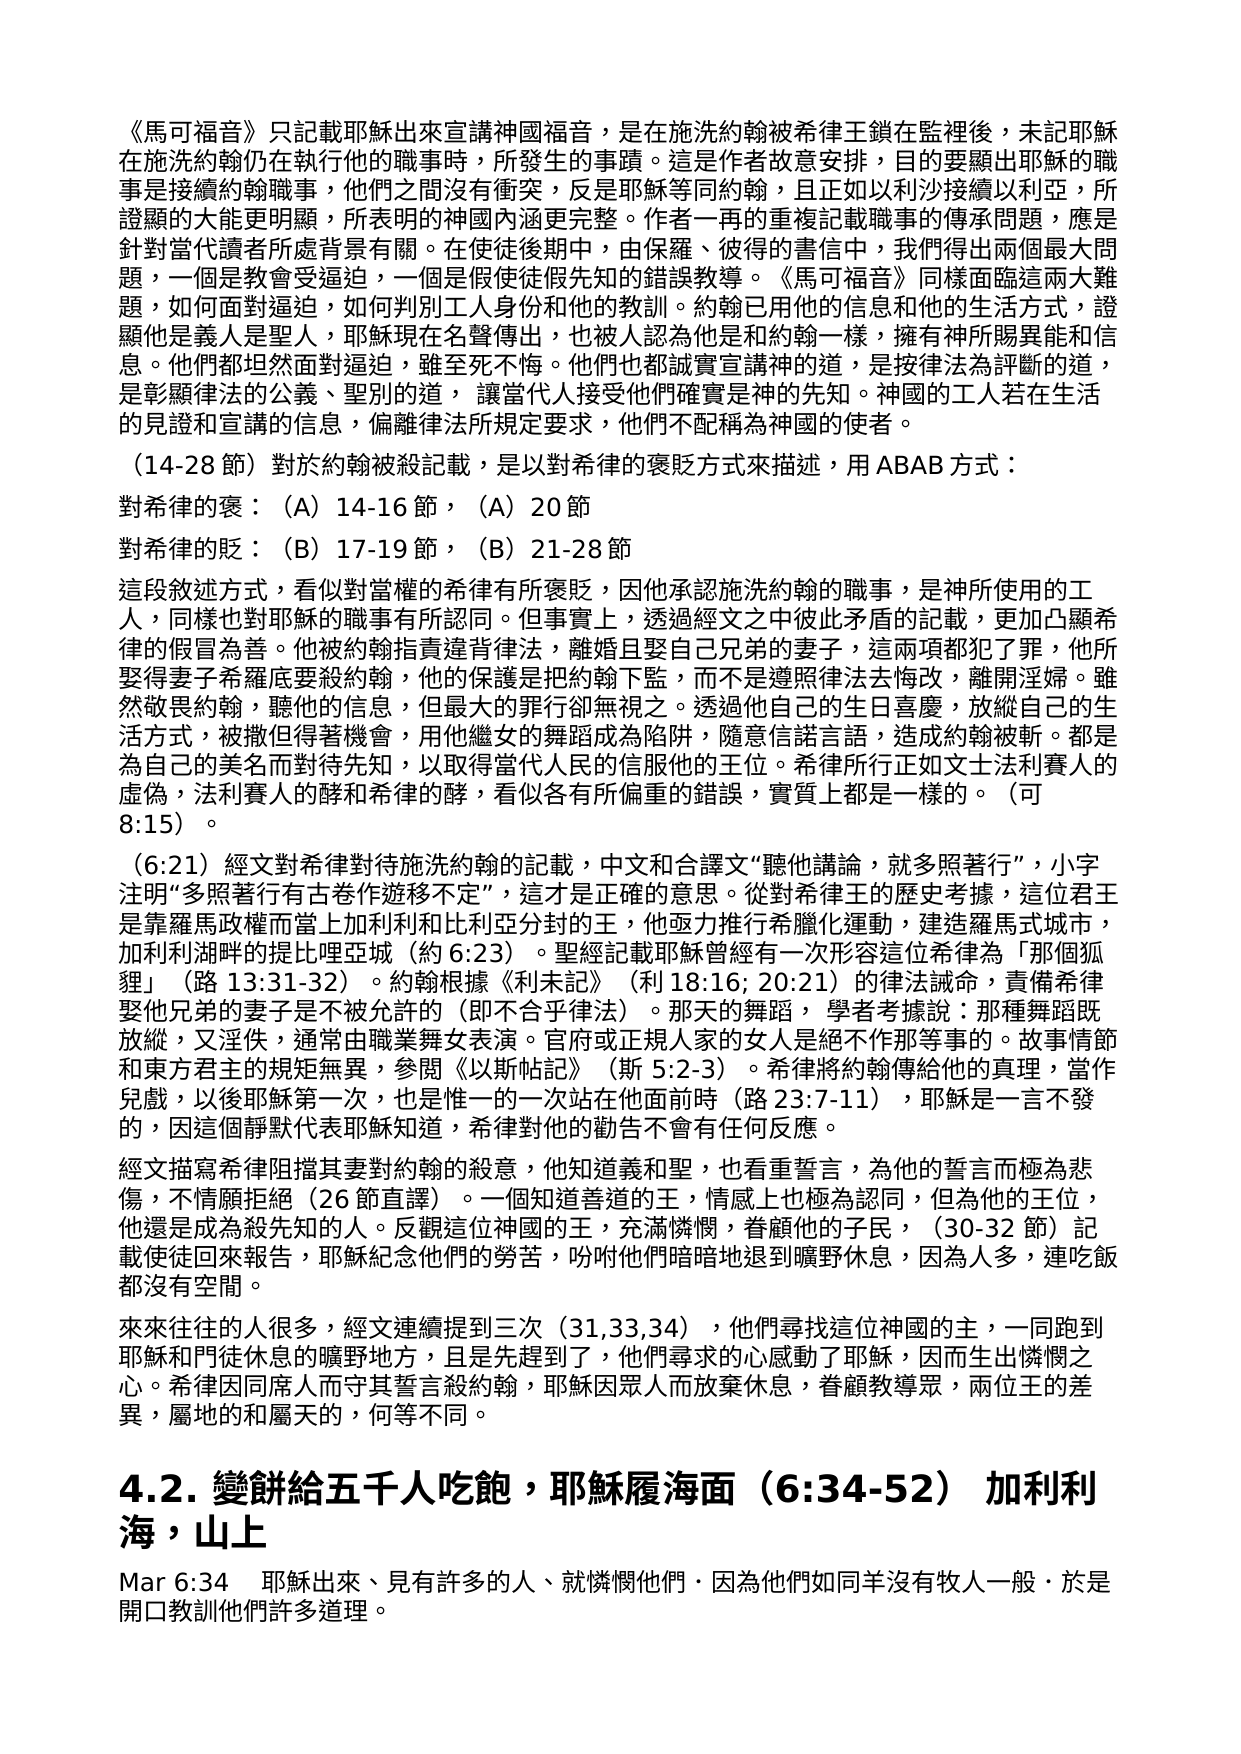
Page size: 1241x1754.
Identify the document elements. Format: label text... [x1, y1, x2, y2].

text 這段敘述方式，看似對當權的希律有所褒貶，因他承認施洗約翰的職事，是神所使用的工人，同樣也對耶穌的職事有所認同。但事實上，透過經文之中彼此矛盾的記載，更加凸顯希律的假冒為善。他被約翰指責違背律法，離婚且娶自己兄弟的妻子，這兩項都犯了罪，他所娶得妻子希羅底要殺約翰，他的保護是把約翰下監，而不是遵照律法去悔改，離開淫婦。雖然敬畏約翰，聽他的信息，但最大的罪行卻無視之。透過他自己的生日喜慶，放縱自己的生活方式，被撒但得著機會，用他繼女的舞蹈成為陷阱，隨意信諾言語，造成約翰被斬。都是為自己的美名而對待先知，以取得當代人民的信服他的王位。希律所行正如文士法利賽人的虛偽，法利賽人的酵和希律的酵，看似各有所偏重的錯誤，實質上都是一樣的。（可8:15）。 [118, 576, 1122, 839]
text （14-28節）對於約翰被殺記載，是以對希律的褒貶方式來描述，用ABAB方式： [118, 451, 1122, 481]
text 經文描寫希律阻擋其妻對約翰的殺意，他知道義和聖，也看重誓言，為他的誓言而極為悲傷，不情願拒絕（26節直譯）。一個知道善道的王，情感上也極為認同，但為他的王位，他還是成為殺先知的人。反觀這位神國的王，充滿憐憫，眷顧他的子民，（30-32 節）記載使徒回來報告，耶穌紀念他們的勞苦，吩咐他們暗暗地退到曠野休息，因為人多，連吃飯都沒有空閒。 [118, 1156, 1122, 1301]
text Mar 6:34 耶穌出來、見有許多的人、就憐憫他們．因為他們如同羊沒有牧人一般．於是開口教訓他們許多道理。 [118, 1568, 1122, 1626]
text 來來往往的人很多，經文連續提到三次（31,33,34），他們尋找這位神國的主，一同跑到耶穌和門徒休息的曠野地方，且是先趕到了，他們尋求的心感動了耶穌，因而生出憐憫之心。希律因同席人而守其誓言殺約翰，耶穌因眾人而放棄休息，眷顧教導眾，兩位王的差異，屬地的和屬天的，何等不同。 [118, 1314, 1122, 1431]
text 對希律的貶：（B）17-19節，（B）21-28節 [118, 535, 1122, 564]
subtitle 4.2. 變餅給五千人吃飽，耶穌履海面（6:34-52） 加利利海，山上 [118, 1468, 1122, 1555]
text 對希律的褒：（A）14-16節，（A）20節 [118, 493, 1122, 522]
text （6:21）經文對希律對待施洗約翰的記載，中文和合譯文“聽他講論，就多照著行”，小字注明“多照著行有古卷作遊移不定”，這才是正確的意思。從對希律王的歷史考據，這位君王是靠羅馬政權而當上加利利和比利亞分封的王，他亟力推行希臘化運動，建造羅馬式城市，加利利湖畔的提比哩亞城（約6:23）。聖經記載耶穌曾經有一次形容這位希律為「那個狐貍」（路 13:31-32）。約翰根據《利未記》（利18:16; 20:21）的律法誡命，責備希律娶他兄弟的妻子是不被允許的（即不合乎律法）。那天的舞蹈， 學者考據說：那種舞蹈既放縱，又淫佚，通常由職業舞女表演。官府或正規人家的女人是絕不作那等事的。故事情節和東方君主的規矩無異，參閲《以斯帖記》（斯 5:2-3）。希律將約翰傳給他的真理，當作兒戲，以後耶穌第一次，也是惟一的一次站在他面前時（路23:7-11），耶穌是一言不發的，因這個靜默代表耶穌知道，希律對他的勸告不會有任何反應。 [118, 851, 1122, 1143]
text 《馬可福音》只記載耶穌出來宣講神國福音，是在施洗約翰被希律王鎖在監裡後，未記耶穌在施洗約翰仍在執行他的職事時，所發生的事蹟。這是作者故意安排，目的要顯出耶穌的職事是接續約翰職事，他們之間沒有衝突，反是耶穌等同約翰，且正如以利沙接續以利亞，所證顯的大能更明顯，所表明的神國內涵更完整。作者一再的重複記載職事的傳承問題，應是針對當代讀者所處背景有關。在使徒後期中，由保羅、彼得的書信中，我們得出兩個最大問題，一個是教會受逼迫，一個是假使徒假先知的錯誤教導。《馬可福音》同樣面臨這兩大難題，如何面對逼迫，如何判別工人身份和他的教訓。約翰已用他的信息和他的生活方式，證顯他是義人是聖人，耶穌現在名聲傳出，也被人認為他是和約翰一樣，擁有神所賜異能和信息。他們都坦然面對逼迫，雖至死不悔。他們也都誠實宣講神的道，是按律法為評斷的道，是彰顯律法的公義、聖別的道， 讓當代人接受他們確實是神的先知。神國的工人若在生活的見證和宣講的信息，偏離律法所規定要求，他們不配稱為神國的使者。 [118, 118, 1122, 439]
